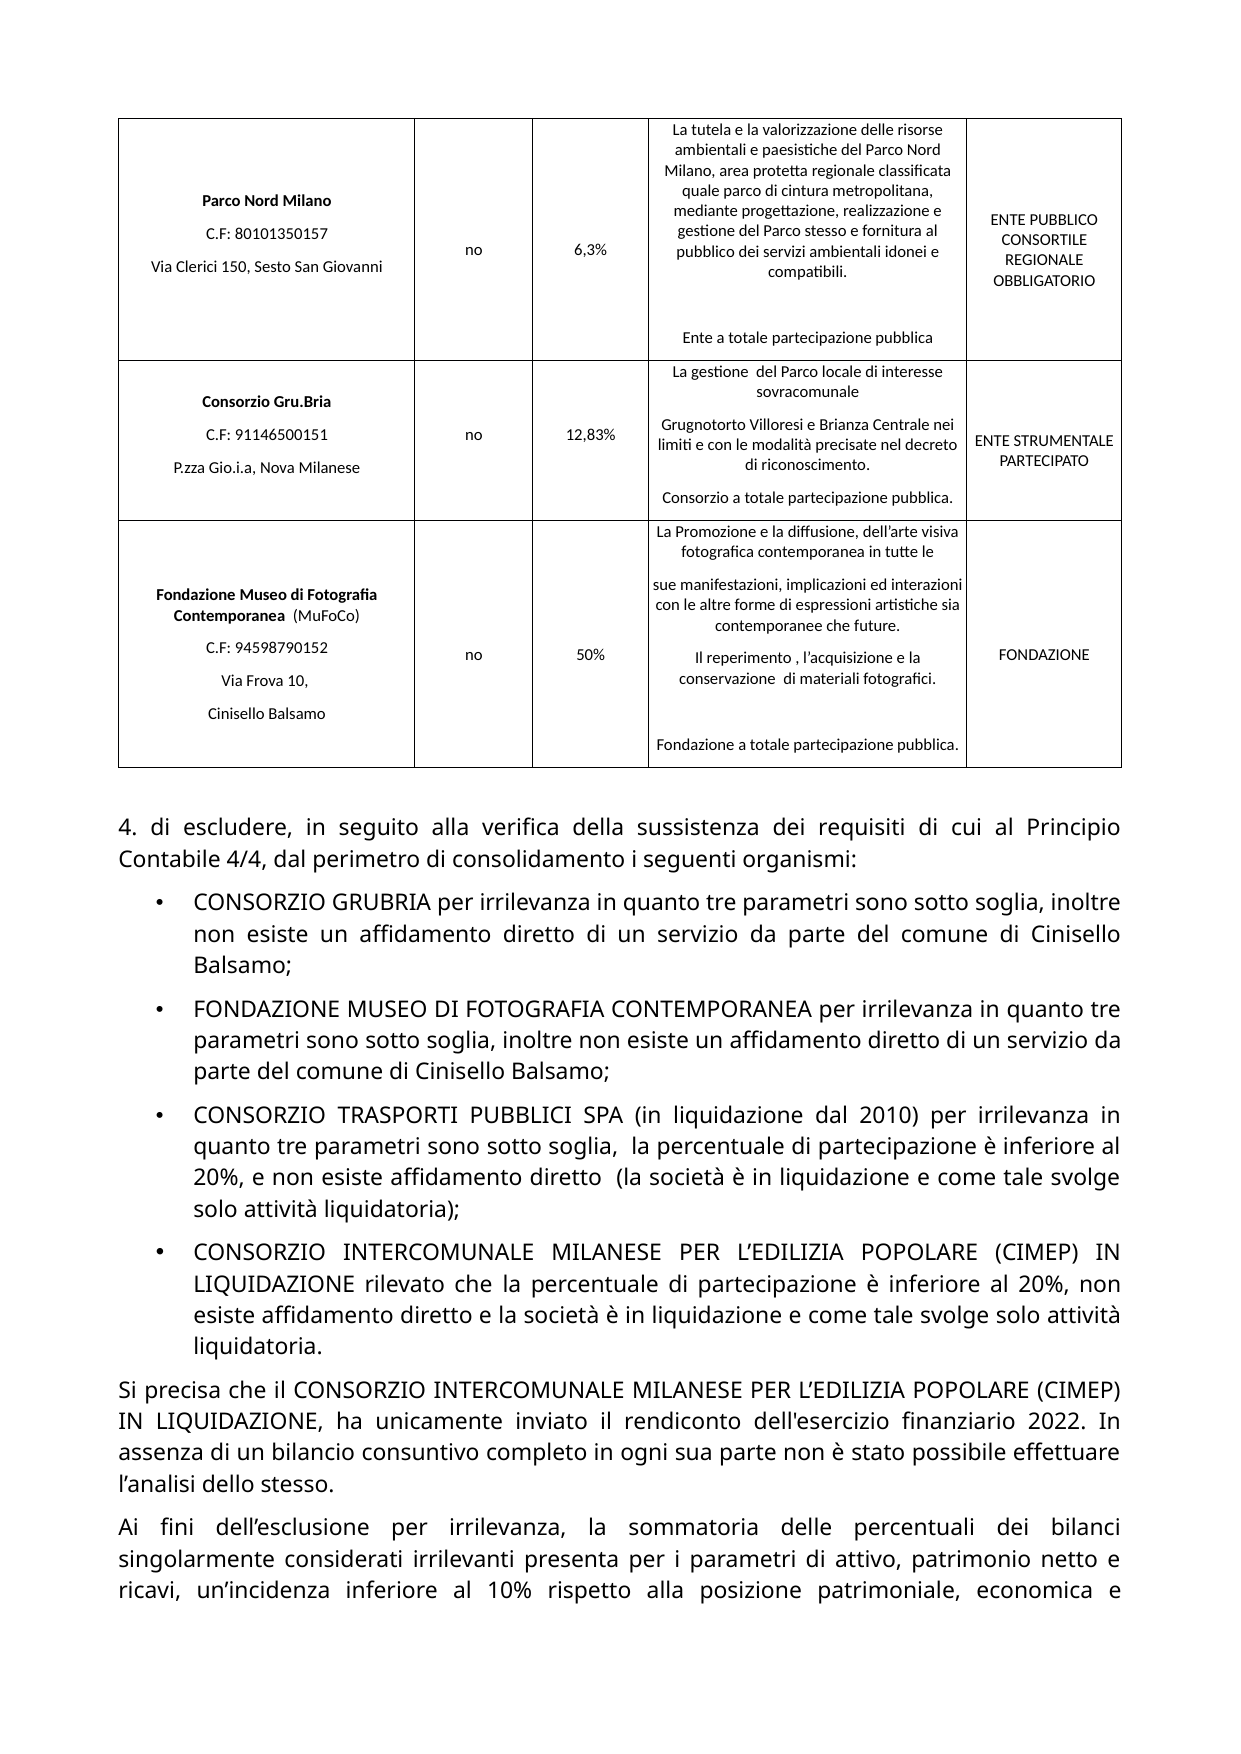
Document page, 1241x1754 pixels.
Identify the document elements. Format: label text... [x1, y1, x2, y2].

text Si precisa che il CONSORZIO INTERCOMUNALE MILANESE PER L’EDILIZIA POPOLARE (CIMEP) IN LIQUIDAZIONE, ha unicamente inviato il rendiconto dell'esercizio finanziario 2022. In assenza di un bilancio consuntivo completo in ogni sua parte non è stato possibile effettuare l’analisi dello stesso. [118, 1374, 1122, 1499]
table_cell Parco Nord Milano C.F: 80101350157 Via Clerici 150, Sesto San Giovanni [119, 119, 414, 360]
table_cell La Promozione e la diffusione, dell’arte visiva fotografica contemporanea in tutte le sue manifestazioni, implicazioni ed interazioni con le altre forme di espressioni artistiche sia contemporanee che future. Il reperimento , l’acquisizione e la conservazione di materiali fotografici. Fondazione a totale partecipazione pubblica. [649, 521, 966, 767]
list CONSORZIO INTERCOMUNALE MILANESE PER L’EDILIZIA POPOLARE (CIMEP) IN LIQUIDAZIONE rilevato che la percentuale di partecipazione è inferiore al 20%, non esiste affidamento diretto e la società è in liquidazione e come tale svolge solo attività liquidatoria. [156, 1236, 1122, 1361]
list CONSORZIO TRASPORTI PUBBLICI SPA (in liquidazione dal 2010) per irrilevanza in quanto tre parametri sono sotto soglia, la percentuale di partecipazione è inferiore al 20%, e non esiste affidamento diretto (la società è in liquidazione e come tale svolge solo attività liquidatoria); [156, 1099, 1122, 1224]
list FONDAZIONE MUSEO DI FOTOGRAFIA CONTEMPORANEA per irrilevanza in quanto tre parametri sono sotto soglia, inoltre non esiste un affidamento diretto di un servizio da parte del comune di Cinisello Balsamo; [156, 993, 1122, 1086]
text 4. di escludere, in seguito alla verifica della sussistenza dei requisiti di cui al Principio Contabile 4/4, dal perimetro di consolidamento i seguenti organismi: [118, 811, 1122, 874]
table_cell FONDAZIONE [967, 521, 1121, 767]
table_cell 50% [533, 521, 648, 767]
table_cell no [415, 521, 532, 767]
table_cell Fondazione Museo di Fotografia Contemporanea (MuFoCo) C.F: 94598790152 Via Frova 10, Cinisello Balsamo [119, 521, 414, 767]
table_cell ENTE STRUMENTALE PARTECIPATO [967, 361, 1121, 520]
table_cell La tutela e la valorizzazione delle risorse ambientali e paesistiche del Parco Nord Milano, area protetta regionale classificata quale parco di cintura metropolitana, mediante progettazione, realizzazione e gestione del Parco stesso e fornitura al pubblico dei servizi ambientali idonei e compatibili. Ente a totale partecipazione pubblica [649, 119, 966, 360]
table_cell 12,83% [533, 361, 648, 520]
table_cell Consorzio Gru.Bria C.F: 91146500151 P.zza Gio.i.a, Nova Milanese [119, 361, 414, 520]
text Ai fini dell’esclusione per irrilevanza, la sommatoria delle percentuali dei bilanci singolarmente considerati irrilevanti presenta per i parametri di attivo, patrimonio netto e ricavi, un’incidenza inferiore al 10% rispetto alla posizione patrimoniale, economica e [118, 1511, 1122, 1605]
table_cell no [415, 119, 532, 360]
table_cell ENTE PUBBLICO CONSORTILE REGIONALE OBBLIGATORIO [967, 119, 1121, 360]
table_cell no [415, 361, 532, 520]
list CONSORZIO GRUBRIA per irrilevanza in quanto tre parametri sono sotto soglia, inoltre non esiste un affidamento diretto di un servizio da parte del comune di Cinisello Balsamo; [156, 886, 1122, 980]
table_cell La gestione del Parco locale di interesse sovracomunale Grugnotorto Villoresi e Brianza Centrale nei limiti e con le modalità precisate nel decreto di riconoscimento. Consorzio a totale partecipazione pubblica. [649, 361, 966, 520]
table_cell 6,3% [533, 119, 648, 360]
